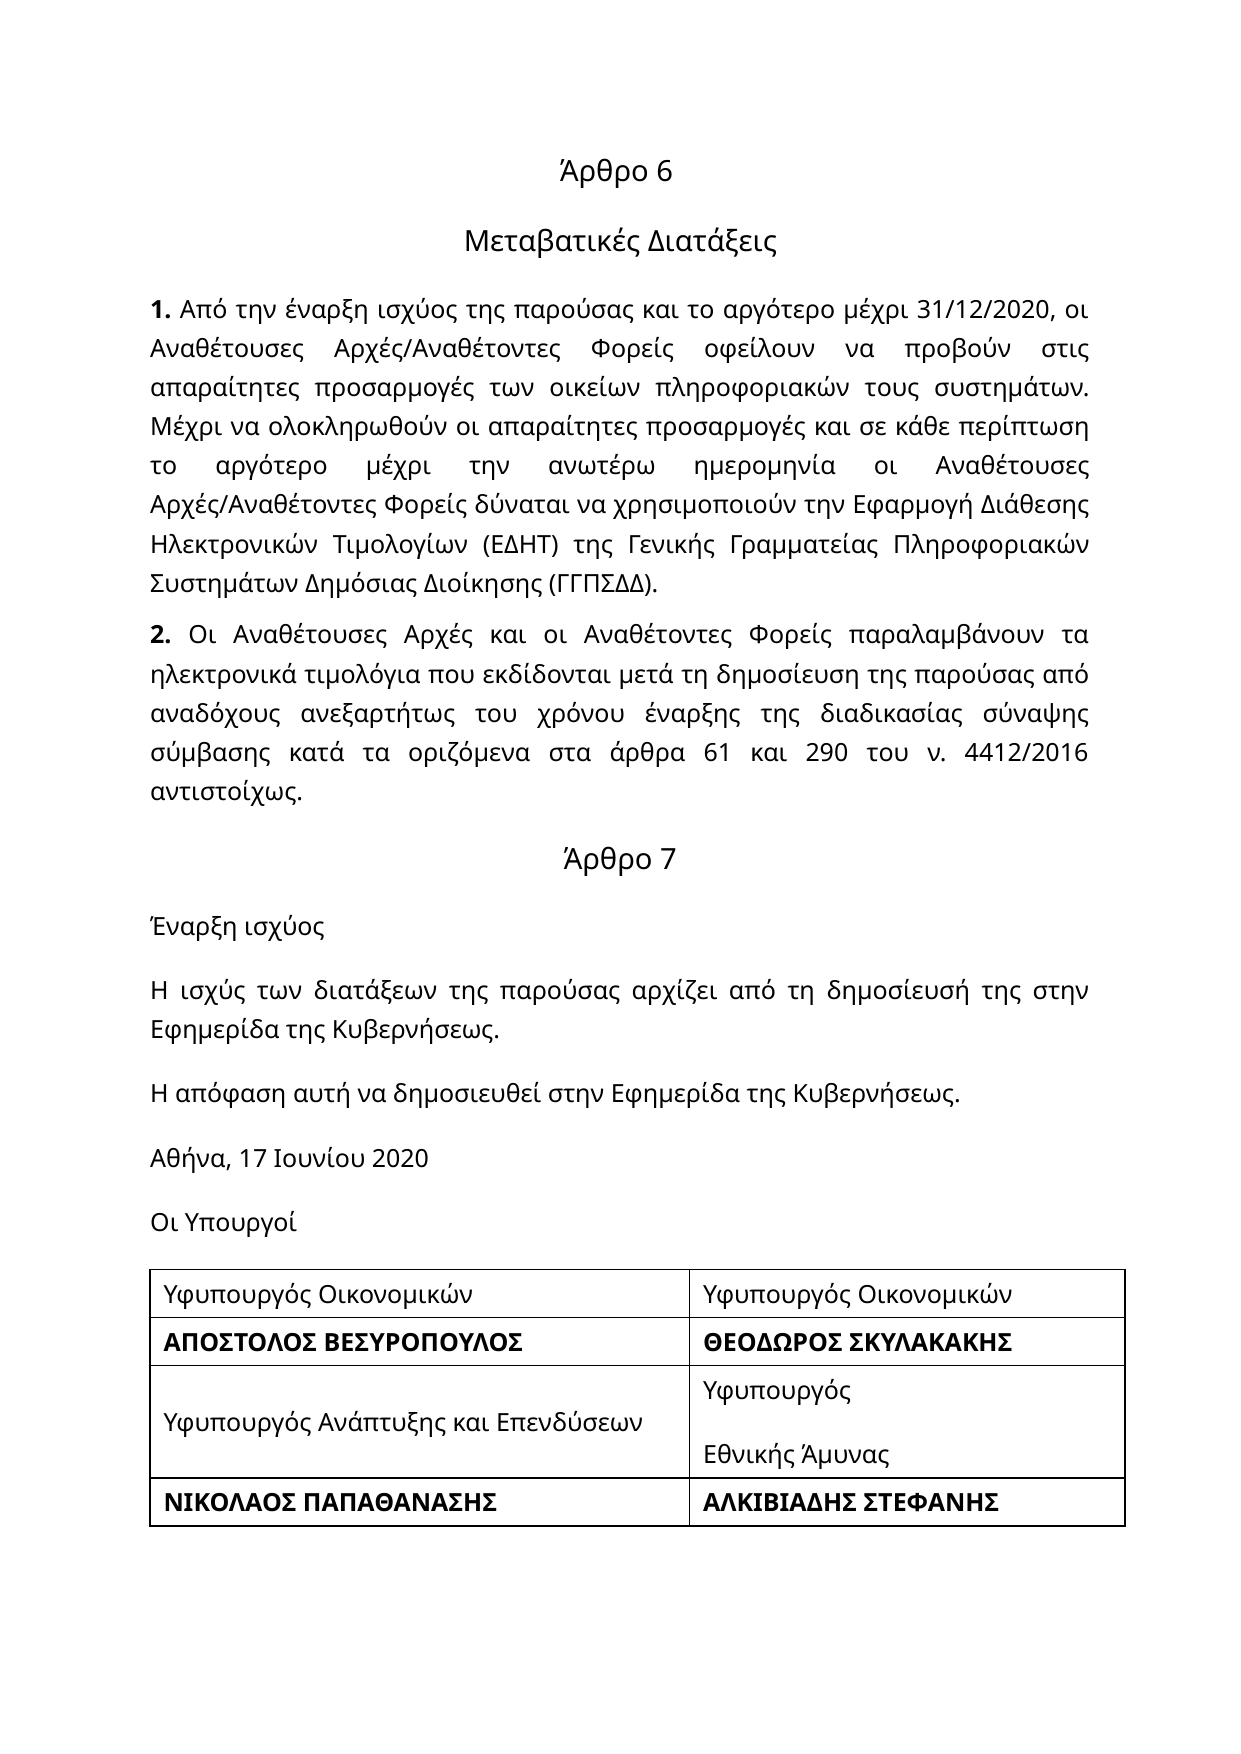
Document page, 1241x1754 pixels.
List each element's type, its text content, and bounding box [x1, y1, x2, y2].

table_cell Υφυπουργός Εθνικής Άμυνας [690, 1366, 1124, 1477]
table_cell ΑΠΟΣΤΟΛΟΣ ΒΕΣΥΡΟΠΟΥΛΟΣ [151, 1318, 689, 1365]
subtitle Άρθρο 7 [150, 838, 1090, 878]
table_cell ΘΕΟΔΩΡΟΣ ΣΚΥΛΑΚΑΚΗΣ [690, 1318, 1124, 1365]
subtitle Μεταβατικές Διατάξεις [150, 221, 1090, 260]
table_header Υφυπουργός Οικονομικών [151, 1270, 689, 1317]
text Η απόφαση αυτή να δημοσιευθεί στην Εφημερίδα της Κυβερνήσεως. [150, 1076, 1090, 1110]
text Η ισχύς των διατάξεων της παρούσας αρχίζει από τη δημοσίευσή της στην Εφημερίδα της Κυβερνήσεως. [150, 973, 1090, 1046]
text Οι Υπουργοί [150, 1204, 1090, 1238]
table_cell ΑΛΚΙΒΙΑΔΗΣ ΣΤΕΦΑΝΗΣ [690, 1479, 1124, 1525]
table_cell ΝΙΚΟΛΑΟΣ ΠΑΠΑΘΑΝΑΣΗΣ [151, 1479, 689, 1525]
text Αθήνα, 17 Ιουνίου 2020 [150, 1140, 1090, 1174]
table_cell Υφυπουργός Ανάπτυξης και Επενδύσεων [151, 1366, 689, 1477]
table_header Υφυπουργός Οικονομικών [690, 1270, 1124, 1317]
text 2. Οι Αναθέτουσες Αρχές και οι Αναθέτοντες Φορείς παραλαμβάνουν τα ηλεκτρονικά τιμολόγια που εκδίδονται μετά τη δημοσίευση της παρούσας από αναδόχους ανεξαρτήτως του χρόνου έναρξης της διαδικασίας σύναψης σύμβασης κατά τα οριζόμενα στα άρθρα 61 και 290 του ν. 4412/2016 αντιστοίχως. [150, 617, 1090, 808]
subtitle Άρθρο 6 [150, 150, 1090, 190]
text Έναρξη ισχύος [150, 908, 1090, 943]
text 1. Από την έναρξη ισχύος της παρούσας και το αργότερο μέχρι 31/12/2020, οι Αναθέτουσες Αρχές/Αναθέτοντες Φορείς οφείλουν να προβούν στις απαραίτητες προσαρμογές των οικείων πληροφοριακών τους συστημάτων. Μέχρι να ολοκληρωθούν οι απαραίτητες προσαρμογές και σε κάθε περίπτωση το αργότερο μέχρι την ανωτέρω ημερομηνία οι Αναθέτουσες Αρχές/Αναθέτοντες Φορείς δύναται να χρησιμοποιούν την Εφαρμογή Διάθεσης Ηλεκτρονικών Τιμολογίων (ΕΔΗΤ) της Γενικής Γραμματείας Πληροφοριακών Συστημάτων Δημόσιας Διοίκησης (ΓΓΠΣΔΔ). [150, 291, 1090, 599]
